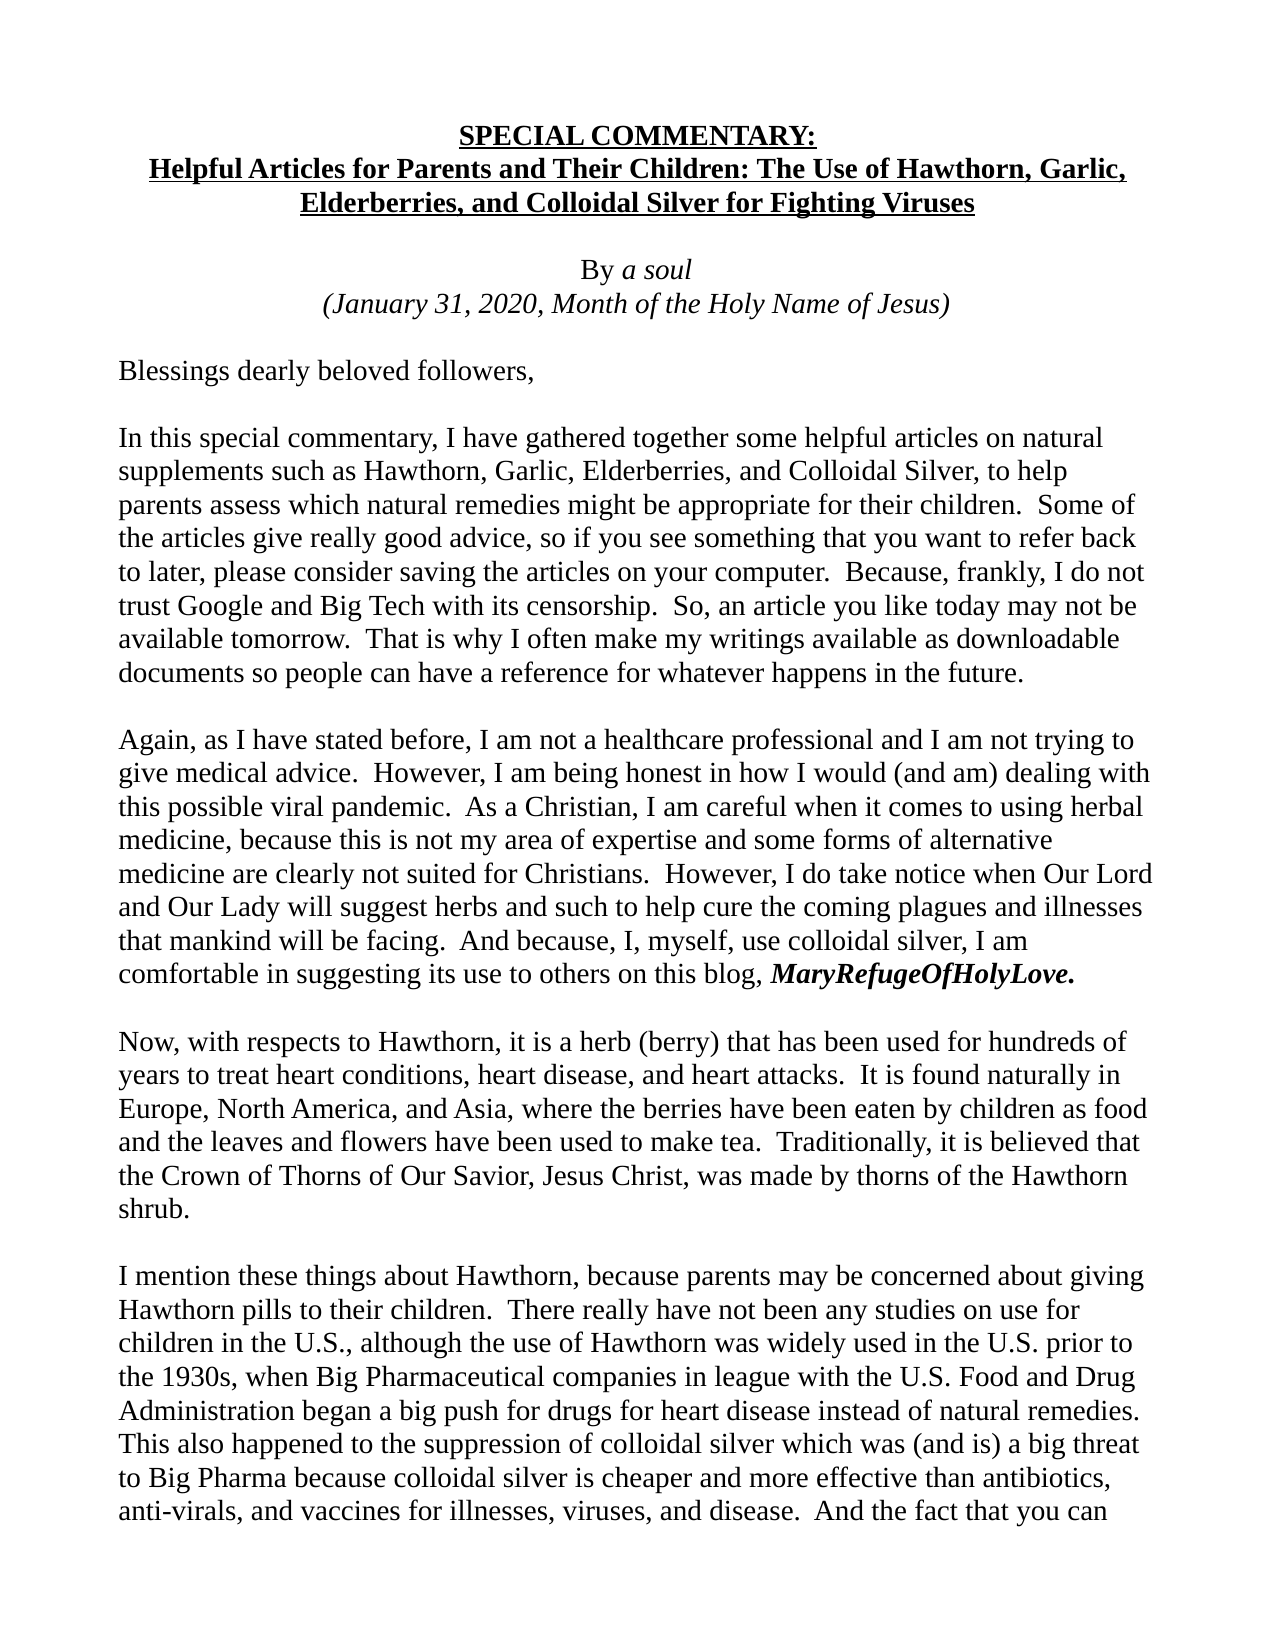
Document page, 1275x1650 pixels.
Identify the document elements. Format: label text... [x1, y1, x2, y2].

text Again, as I have stated before, I am not a healthcare professional and I am not trying to give medical advice. However, I am being honest in how I would (and am) dealing with this possible viral pandemic. As a Christian, I am careful when it comes to using herbal medicine, because this is not my area of expertise and some forms of alternative medicine are clearly not suited for Christians. However, I do take notice when Our Lord and Our Lady will suggest herbs and such to help cure the coming plagues and illnesses that mankind will be facing. And because, I, myself, use colloidal silver, I am comfortable in suggesting its use to others on this blog, MaryRefugeOfHolyLove. [118, 722, 1157, 990]
text Helpful Articles for Parents and Their Children: The Use of Hawthorn, Garlic, Elderberries, and Colloidal Silver for Fighting Viruses [118, 152, 1157, 219]
text I mention these things about Hawthorn, because parents may be concerned about giving Hawthorn pills to their children. There really have not been any studies on use for children in the U.S., although the use of Hawthorn was widely used in the U.S. prior to the 1930s, when Big Pharmaceutical companies in league with the U.S. Food and Drug Administration began a big push for drugs for heart disease instead of natural remedies. This also happened to the suppression of colloidal silver which was (and is) a big threat to Big Pharma because colloidal silver is cheaper and more effective than antibiotics, anti-virals, and vaccines for illnesses, viruses, and disease. And the fact that you can [118, 1258, 1157, 1527]
text By a soul [118, 252, 1157, 286]
text Blessings dearly beloved followers, [118, 353, 1157, 386]
text Now, with respects to Hawthorn, it is a herb (berry) that has been used for hundreds of years to treat heart conditions, heart disease, and heart attacks. It is found naturally in Europe, North America, and Asia, where the berries have been eaten by children as food and the leaves and flowers have been used to make tea. Traditionally, it is believed that the Crown of Thorns of Our Savior, Jesus Christ, was made by thorns of the Hawthorn shrub. [118, 1024, 1157, 1225]
text (January 31, 2020, Month of the Holy Name of Jesus) [118, 286, 1157, 319]
text SPECIAL COMMENTARY: [118, 118, 1157, 152]
text In this special commentary, I have gathered together some helpful articles on natural supplements such as Hawthorn, Garlic, Elderberries, and Colloidal Silver, to help parents assess which natural remedies might be appropriate for their children. Some of the articles give really good advice, so if you see something that you want to refer back to later, please consider saving the articles on your computer. Because, frankly, I do not trust Google and Big Tech with its censorship. So, an article you like today may not be available tomorrow. That is why I often make my writings available as downloadable documents so people can have a reference for whatever happens in the future. [118, 420, 1157, 688]
